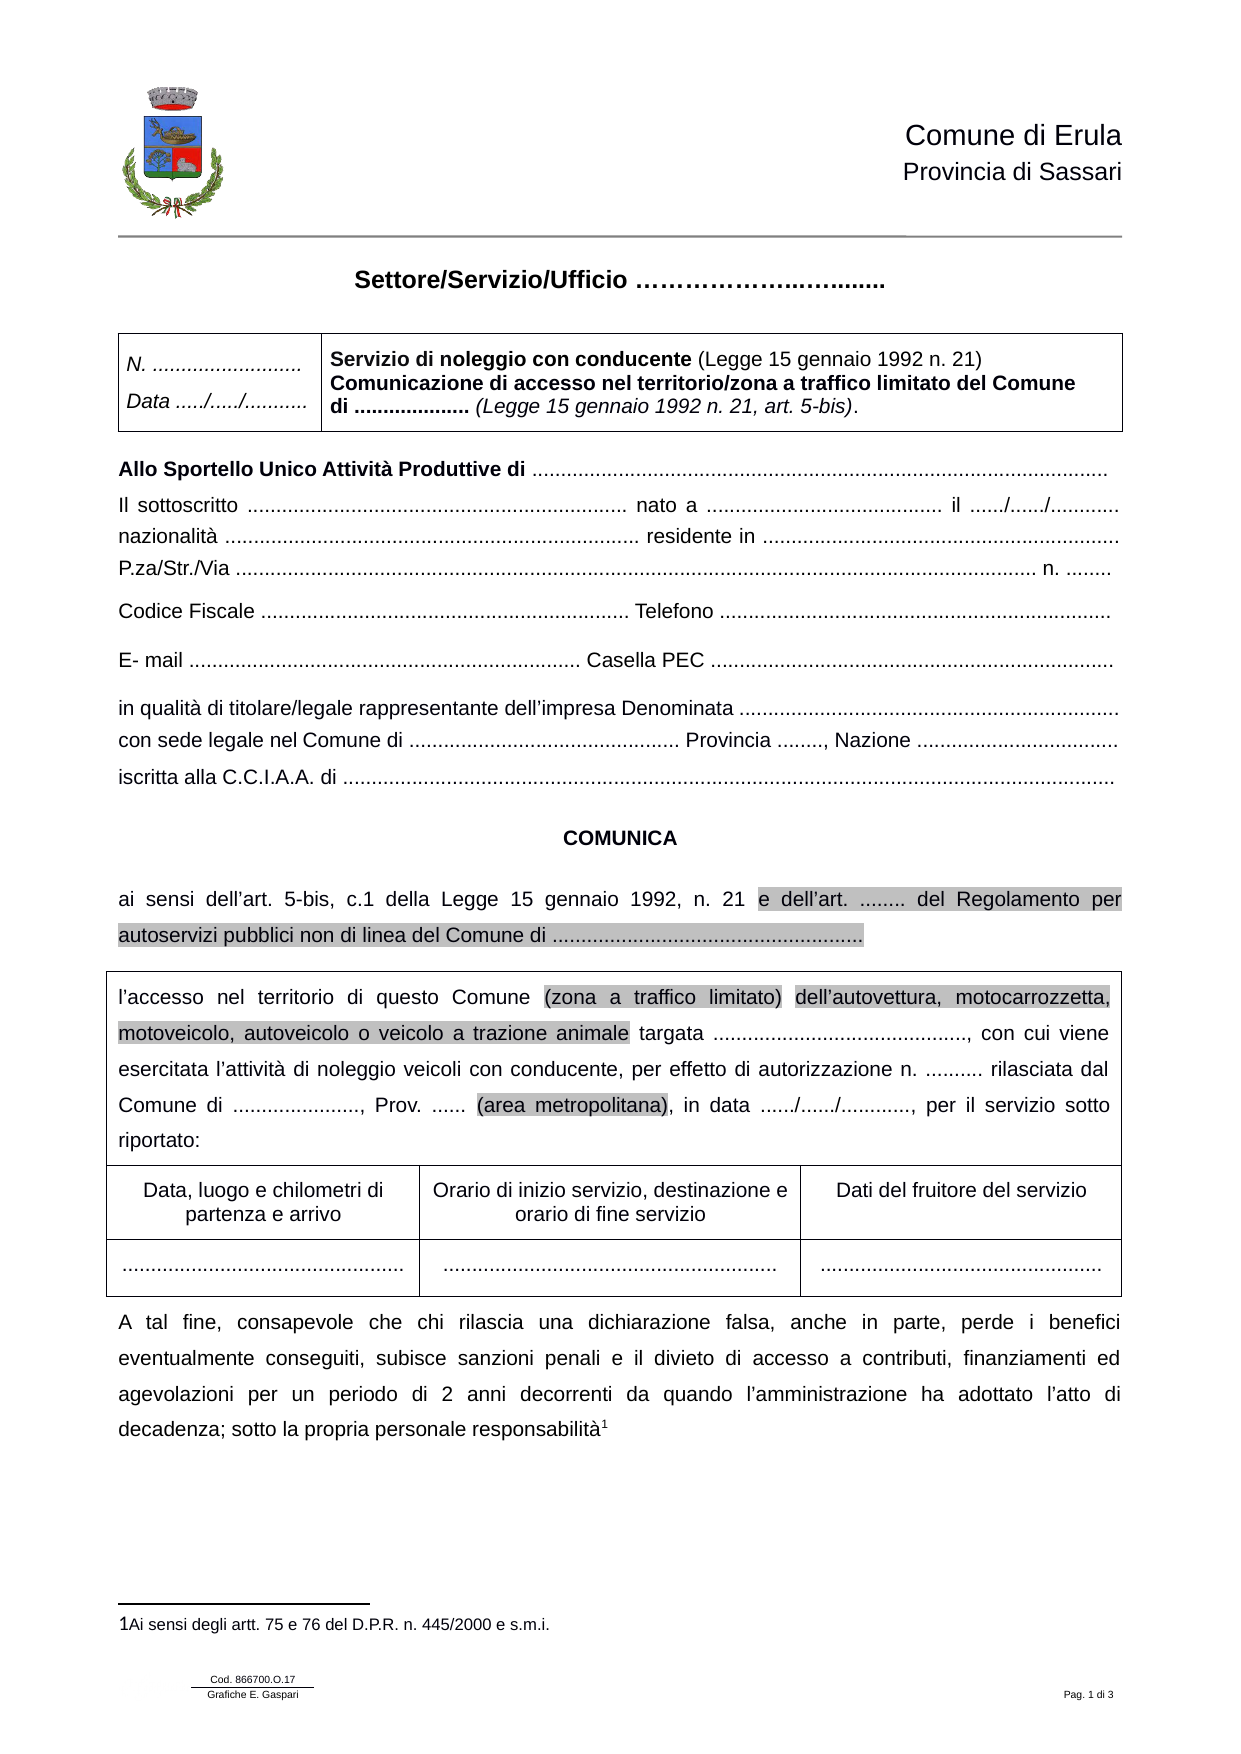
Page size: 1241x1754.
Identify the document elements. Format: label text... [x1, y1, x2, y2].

text COMUNICA [118, 826, 1122, 850]
text Settore/Servizio/Ufficio ………………...…........ [118, 265, 1122, 293]
text Allo Sportello Unico Attività Produttive di .................................................................................................... [118, 457, 1122, 481]
table_cell Orario di inizio servizio, destinazione e orario di fine servizio [420, 1166, 800, 1239]
text iscritta alla C.C.I.A.A. di ...................................................................................................................................... [118, 765, 1122, 789]
text ai sensi dell’art. 5-bis, c.1 della Legge 15 gennaio 1992, n. 21 e dell’art. ........ del Regolamento per autoservizi pubblici non di linea del Comune di ...................................................... [118, 887, 1122, 947]
text in qualità di titolare/legale rappresentante dell’impresa Denominata .................................................................. [118, 696, 1122, 720]
table_cell ................................................. [801, 1240, 1121, 1296]
table_cell Dati del fruitore del servizio [801, 1166, 1121, 1239]
text A tal fine, consapevole che chi rilascia una dichiarazione falsa, anche in parte, perde i benefici eventualmente conseguiti, subisce sanzioni penali e il divieto di accesso a contributi, finanziamenti ed agevolazioni per un periodo di 2 anni decorrenti da quando l’amministrazione ha adottato l’atto di decadenza; sotto la propria personale responsabilità [118, 1309, 1122, 1441]
text Codice Fiscale ................................................................ Telefono .................................................................... [118, 599, 1122, 623]
table_header l’accesso nel territorio di questo Comune (zona a traffico limitato) dell’autovettura, motocarrozzetta, motoveicolo, autoveicolo o veicolo a trazione animale targata ............................................, con cui viene esercitata l’attività di noleggio veicoli con conducente, per effetto di autorizzazione n. .......... rilasciata dal Comune di ......................, Prov. ...... (area metropolitana), in data ....../....../............, per il servizio sotto riportato: [107, 972, 1121, 1165]
table_cell ................................................. [107, 1240, 419, 1296]
text Comune di Erula [224, 118, 1122, 152]
text E- mail .................................................................... Casella PEC ...................................................................... [118, 648, 1122, 672]
table_cell Data, luogo e chilometri di partenza e arrivo [107, 1166, 419, 1239]
table_header Servizio di noleggio con conducente (Legge 15 gennaio 1992 n. 21) Comunicazione di accesso nel territorio/zona a traffico limitato del Comune di .................... (Legge 15 gennaio 1992 n. 21, art. 5-bis). [322, 334, 1122, 431]
text Il sottoscritto .................................................................. nato a ......................................... il ....../....../............ nazionalità ........................................................................ residente in .............................................................. P.za/Str./Via ........................................................................................................................................... n. ........ [118, 493, 1122, 579]
picture [122, 87, 224, 219]
table_cell .......................................................... [420, 1240, 800, 1296]
table_header N. .......................... Data ...../...../........... [119, 334, 321, 431]
text Provincia di Sassari [224, 157, 1122, 185]
text con sede legale nel Comune di ............................................... Provincia ........, Nazione ................................... [118, 728, 1122, 752]
text Ai sensi degli artt. 75 e 76 del D.P.R. n. 445/2000 e s.m.i. [118, 1610, 1122, 1636]
